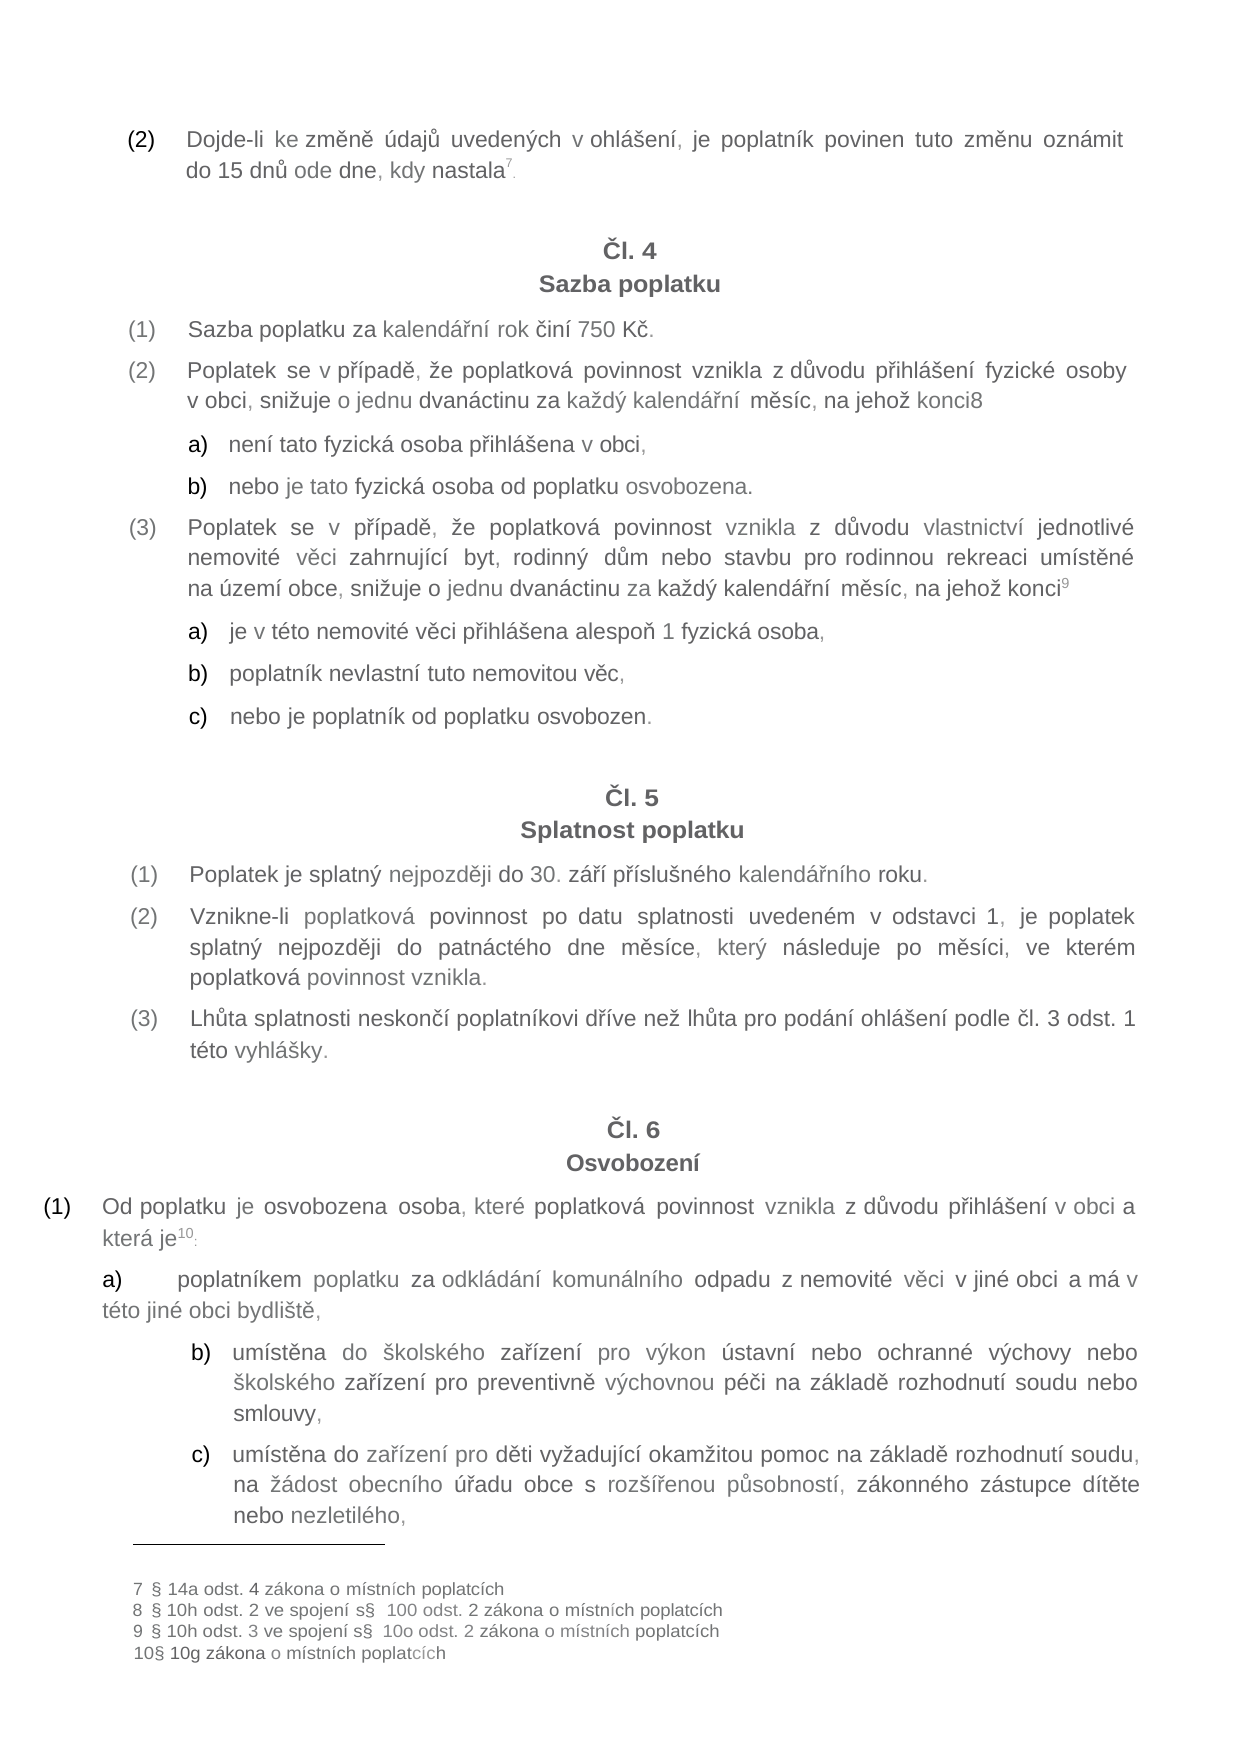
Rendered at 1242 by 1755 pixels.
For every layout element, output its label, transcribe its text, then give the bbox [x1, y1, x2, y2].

text Splatnost poplatku [131, 816, 1133, 843]
list poplatníkem poplatku za odkládání komunálního odpadu z nemovité věci v jiné obci a má v této jiné obci bydliště, [102, 1266, 1139, 1324]
list umístěna do zařízení pro děti vyžadující okamžitou pomoc na základě rozhodnutí soudu, na žádost obecního úřadu obce s rozšířenou působností, zákonného zástupce dítěte nebo nezletilého, [191, 1441, 1140, 1528]
list § 14a odst. 4 zákona o místních poplatcích [133, 1578, 1156, 1599]
list Od poplatku je osvobozena osoba, které poplatková povinnost vznikla z důvodu přihlášení v obci a která je10: [43, 1193, 1135, 1251]
text Sazba poplatku [127, 270, 1133, 298]
list Lhůta splatnosti neskončí poplatníkovi dříve než lhůta pro podání ohlášení podle čl. 3 odst. 1 této vyhlášky. [130, 1005, 1136, 1063]
list není tato fyzická osoba přihlášena v obci, [188, 431, 1156, 457]
list § 10h odst. 3 ve spojení s§ 10o odst. 2 zákona o místních poplatcích 10§ 10g zákona o místních poplatcích [133, 1621, 727, 1663]
list Poplatek se v případě, že poplatková povinnost vznikla z důvodu vlastnictví jednotlivé nemovité věci zahrnující byt, rodinný dům nebo stavbu pro rodinnou rekreaci umístěné na území obce, snižuje o jednu dvanáctinu za každý kalendářní měsíc, na jehož konci9 [129, 514, 1134, 601]
list poplatník nevlastní tuto nemovitou věc, [188, 660, 1156, 687]
text Čl. 6 [134, 1116, 1133, 1144]
list Poplatek je splatný nejpozději do 30. září příslušného kalendářního roku. [130, 861, 1156, 887]
list nebo je tato fyzická osoba od poplatku osvobozena. [187, 473, 1156, 499]
text Osvobození [132, 1149, 1133, 1177]
list je v této nemovité věci přihlášena alespoň 1 fyzická osoba, [188, 618, 1156, 644]
list Dojde-li ke změně údajů uvedených v ohlášení, je poplatník povinen tuto změnu oznámit do 15 dnů ode dne, kdy nastala7. [127, 126, 1132, 183]
list nebo je poplatník od poplatku osvobozen. [188, 703, 1156, 729]
list Sazba poplatku za kalendářní rok činí 750 Kč. [128, 316, 1156, 342]
list umístěna do školského zařízení pro výkon ústavní nebo ochranné výchovy nebo školského zařízení pro preventivně výchovnou péči na základě rozhodnutí soudu nebo smlouvy, [191, 1338, 1138, 1426]
text Čl. 4 [127, 237, 1133, 265]
list Poplatek se v případě, že poplatková povinnost vznikla z důvodu přihlášení fyzické osoby v obci, snižuje o jednu dvanáctinu za každý kalendářní měsíc, na jehož konci8 [128, 357, 1133, 414]
text Čl. 5 [131, 783, 1133, 811]
list § 10h odst. 2 ve spojení s§ 100 odst. 2 zákona o místních poplatcích [132, 1599, 1156, 1620]
list Vznikne-li poplatková povinnost po datu splatnosti uvedeném v odstavci 1, je poplatek splatný nejpozději do patnáctého dne měsíce, který následuje po měsíci, ve kterém poplatková povinnost vznikla. [130, 903, 1136, 991]
